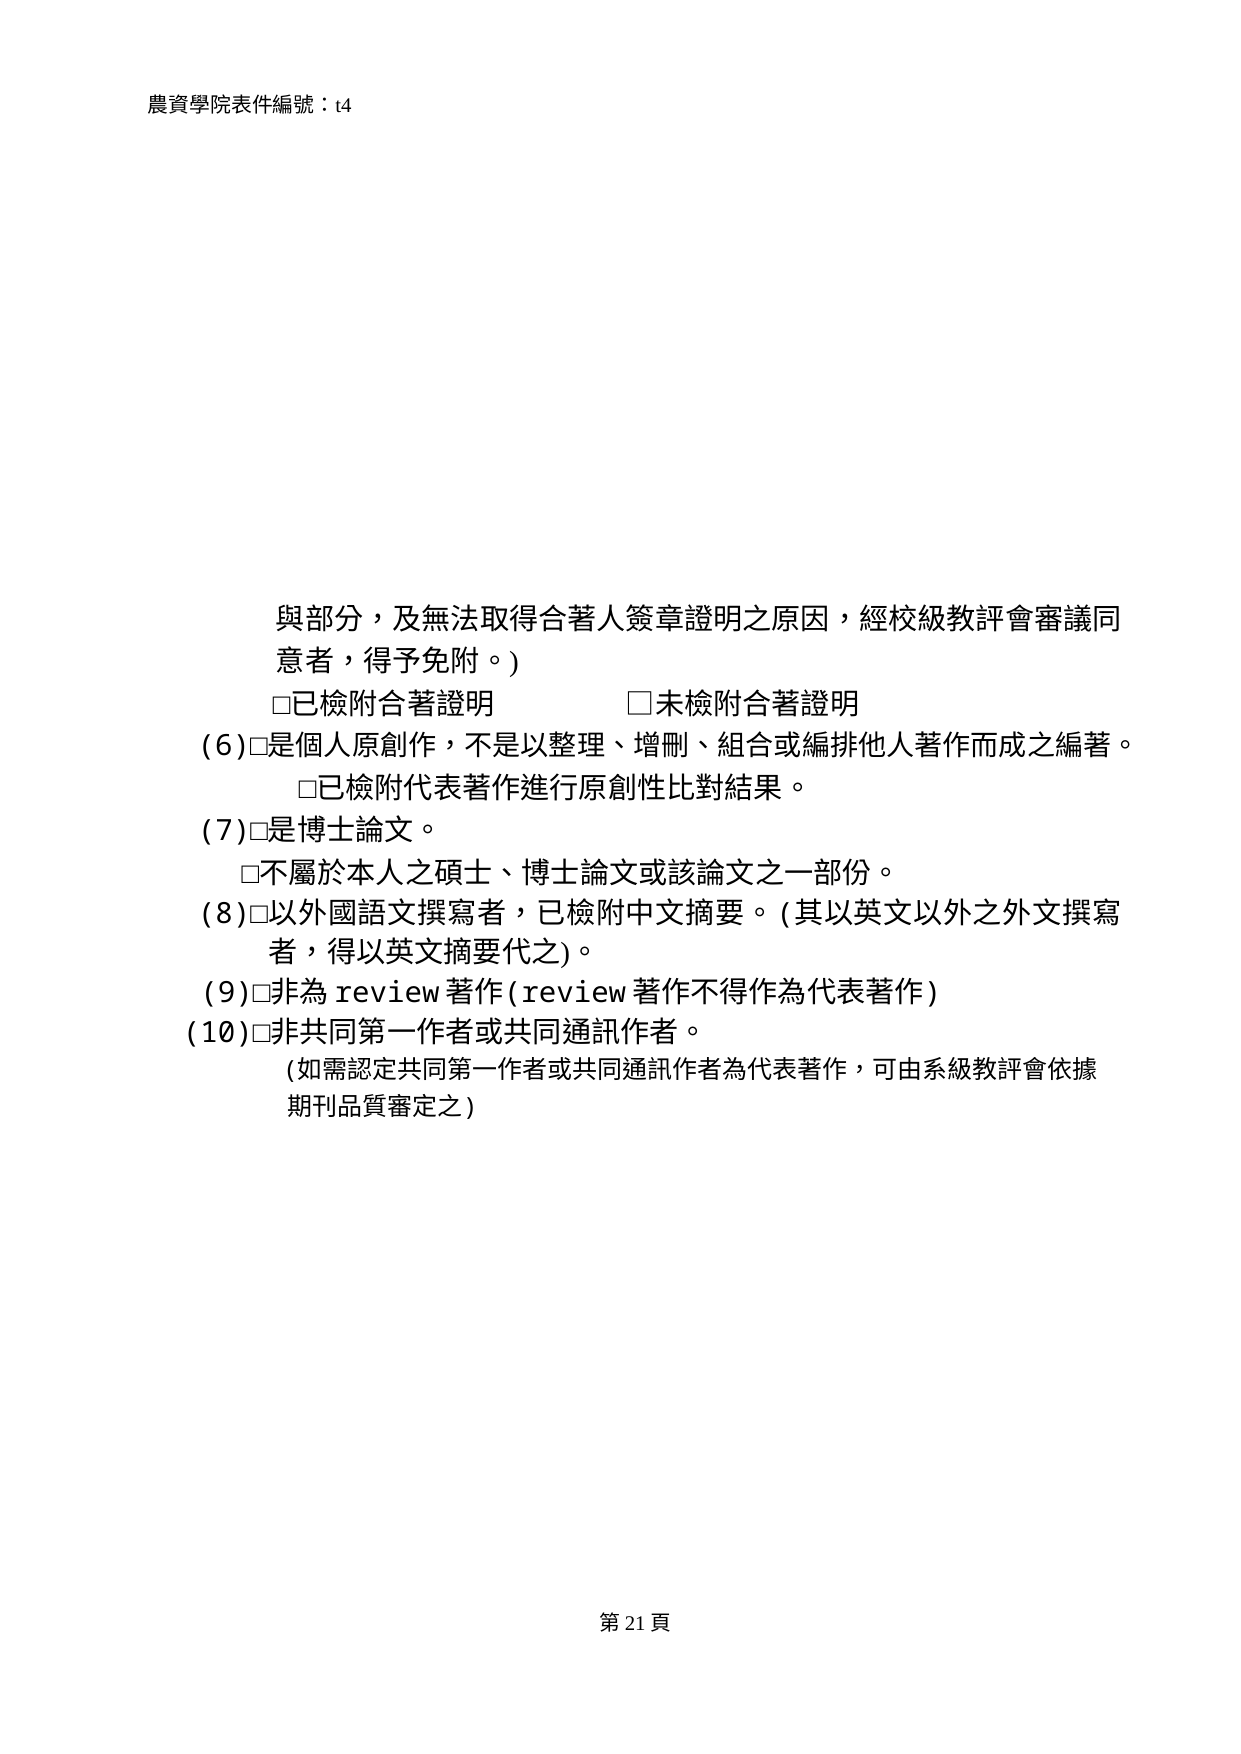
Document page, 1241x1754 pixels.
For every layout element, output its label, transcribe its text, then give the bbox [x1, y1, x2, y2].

text □已檢附代表著作進行原創性比對結果。 [197, 764, 1122, 807]
text 與部分，及無法取得合著人簽章證明之原因，經校級教評會審議同意者，得予免附。) [197, 596, 1122, 680]
text □不屬於本人之碩士、博士論文或該論文之一部份。 [241, 849, 1122, 892]
text (8)□以外國語文撰寫者，已檢附中文摘要。(其以英文以外之外文撰寫者，得以英文摘要代之)。 [198, 892, 1122, 971]
text (9)□非為review著作(review著作不得作為代表著作) [148, 971, 1122, 1010]
text (6)□是個人原創作，不是以整理、增刪、組合或編排他人著作而成之編著。 [197, 723, 1152, 764]
text (如需認定共同第一作者或共同通訊作者為代表著作，可由系級教評會依據期刊品質審定之) [253, 1050, 1122, 1122]
text (10)□非共同第一作者或共同通訊作者。 [148, 1010, 1122, 1050]
text (7)□是博士論文。 [198, 807, 1122, 849]
text □已檢附合著證明 □未檢附合著證明 [273, 680, 1122, 723]
